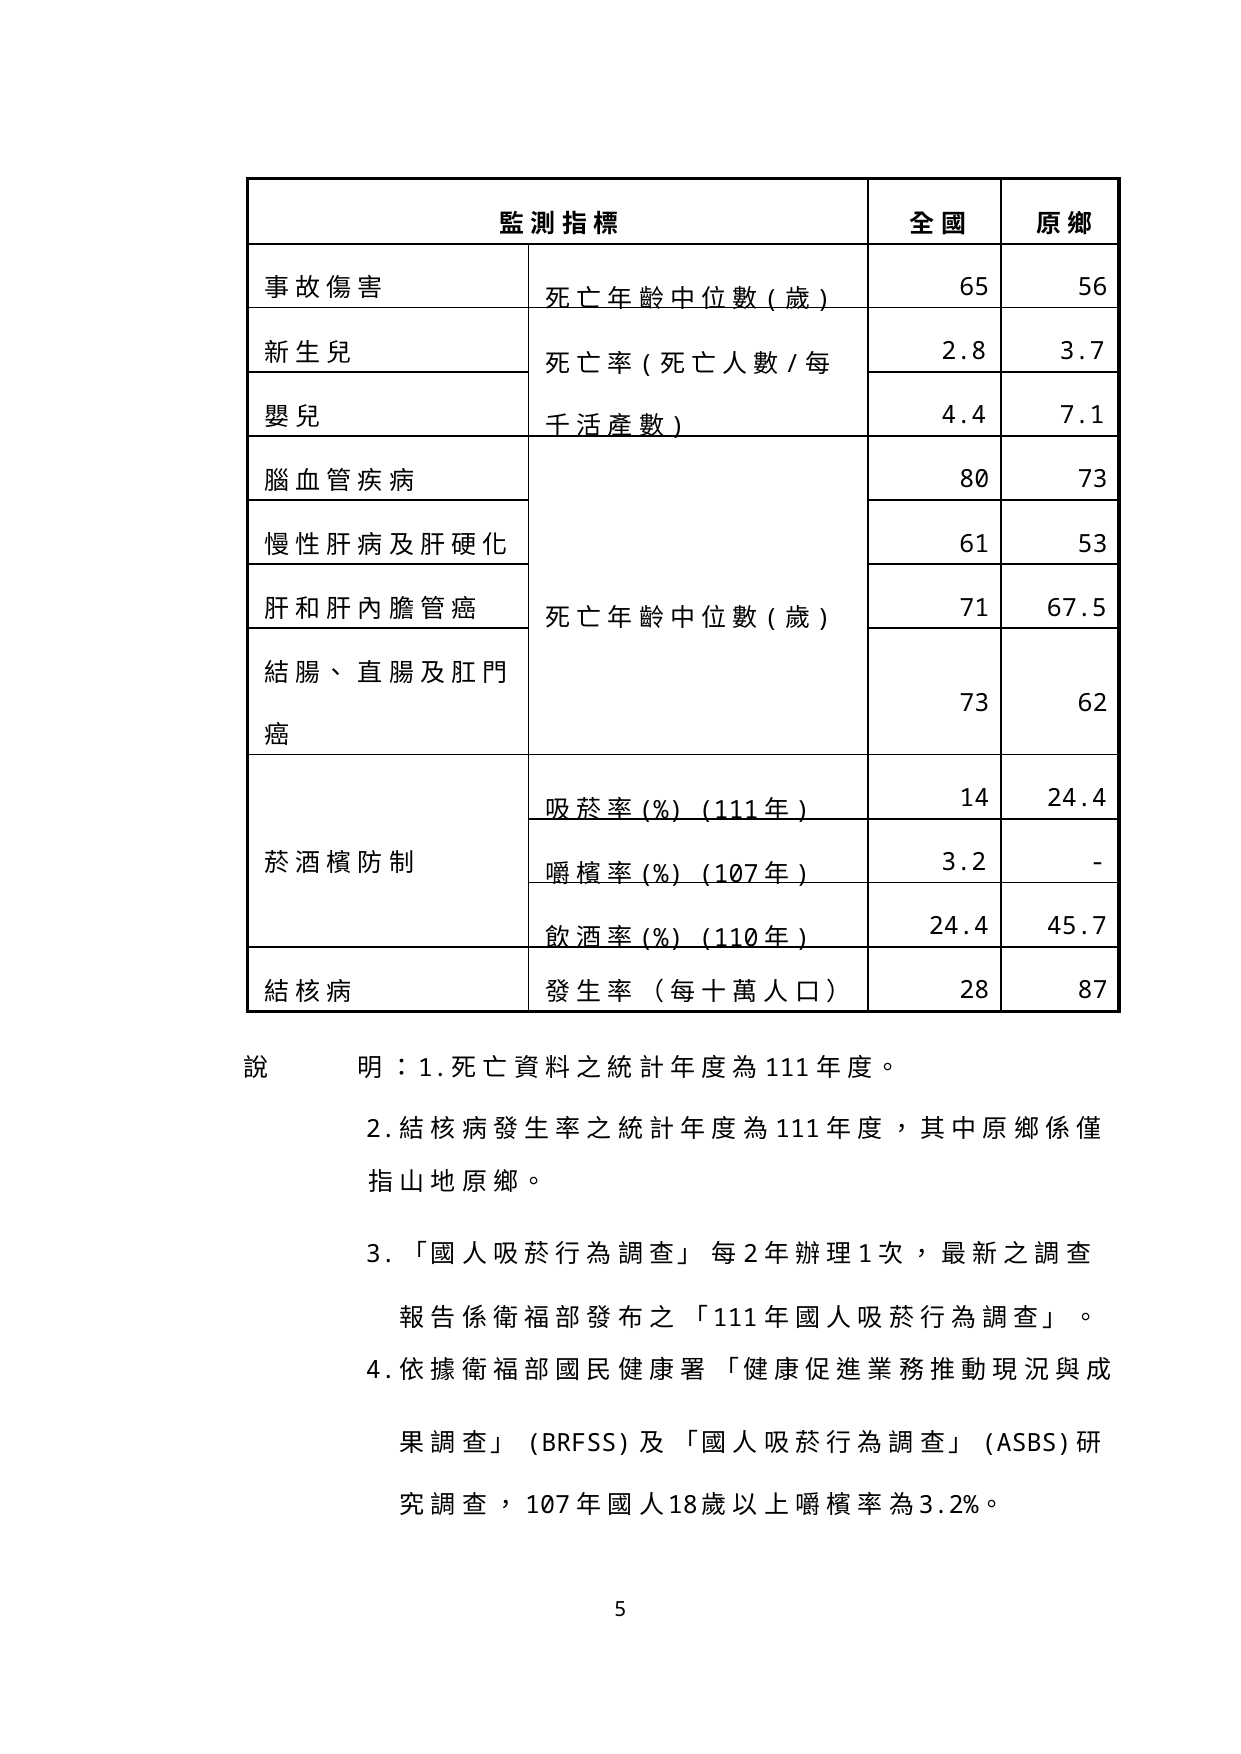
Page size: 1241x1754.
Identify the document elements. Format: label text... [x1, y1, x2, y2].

table_cell 56 [1002, 245, 1117, 307]
table_cell 62 [1002, 629, 1117, 754]
table_cell - [1002, 820, 1117, 882]
table_cell 腦血管疾病 [249, 437, 528, 499]
table_cell 3.2 [869, 820, 1000, 882]
table_cell 死亡年齡中位數(歲) [529, 437, 867, 754]
table_cell 73 [1002, 437, 1117, 499]
table_cell 肝和肝內膽管癌 [249, 565, 528, 627]
table_cell 3.7 [1002, 308, 1117, 371]
table_cell 死亡率(死亡人數/每千活產數) [529, 308, 867, 435]
table_cell 嚼檳率(%) (107年) [529, 820, 867, 882]
table_cell 53 [1002, 501, 1117, 563]
table_cell 45.7 [1002, 883, 1117, 946]
table_cell 28 [869, 948, 1000, 1010]
table_cell 慢性肝病及肝硬化 [249, 501, 528, 563]
table_cell 事故傷害 [249, 245, 528, 307]
table_cell 吸菸率(%) (111年) [529, 755, 867, 818]
table_cell 14 [869, 755, 1000, 818]
table_cell 67.5 [1002, 565, 1117, 627]
table_cell 73 [869, 629, 1000, 754]
text 說 明：1.死亡資料之統計年度為111年度。 [237, 1013, 1063, 1076]
table_header 全國 [869, 180, 1000, 243]
table_cell 71 [869, 565, 1000, 627]
table_cell 結核病 [249, 948, 528, 1010]
table_cell 24.4 [869, 883, 1000, 946]
table_cell 飲酒率(%) (110年) [529, 883, 867, 946]
table_cell 24.4 [1002, 755, 1117, 818]
table_cell 7.1 [1002, 373, 1117, 435]
table_cell 61 [869, 501, 1000, 563]
table_header 原鄉 [1002, 180, 1117, 243]
table_cell 新生兒 [249, 308, 528, 371]
text 2.結核病發生率之統計年度為111年度，其中原鄉係僅指山地原鄉。 [355, 1076, 1122, 1201]
table_cell 4.4 [869, 373, 1000, 435]
text 3.「國人吸菸行為調查」每2年辦理1次，最新之調查報告係衛福部發布之「111年國人吸菸行為調查」。 [361, 1201, 1122, 1326]
table_cell 嬰兒 [249, 373, 528, 435]
table_cell 65 [869, 245, 1000, 307]
text 4.依據衛福部國民健康署「健康促進業務推動現況與成果調查」(BRFSS)及「國人吸菸行為調查」(ASBS)研究調查，107年國人18歲以上嚼檳率為3.2%。 [361, 1326, 1122, 1513]
table_cell 2.8 [869, 308, 1000, 371]
table_cell 死亡年齡中位數(歲) [529, 245, 867, 307]
table_header 監測指標 [249, 180, 867, 243]
table_cell 菸酒檳防制 [249, 755, 528, 946]
table_cell 發生率（每十萬人口） [529, 948, 867, 1010]
table_cell 80 [869, 437, 1000, 499]
table_cell 結腸、直腸及肛門癌 [249, 629, 528, 754]
table_cell 87 [1002, 948, 1117, 1010]
